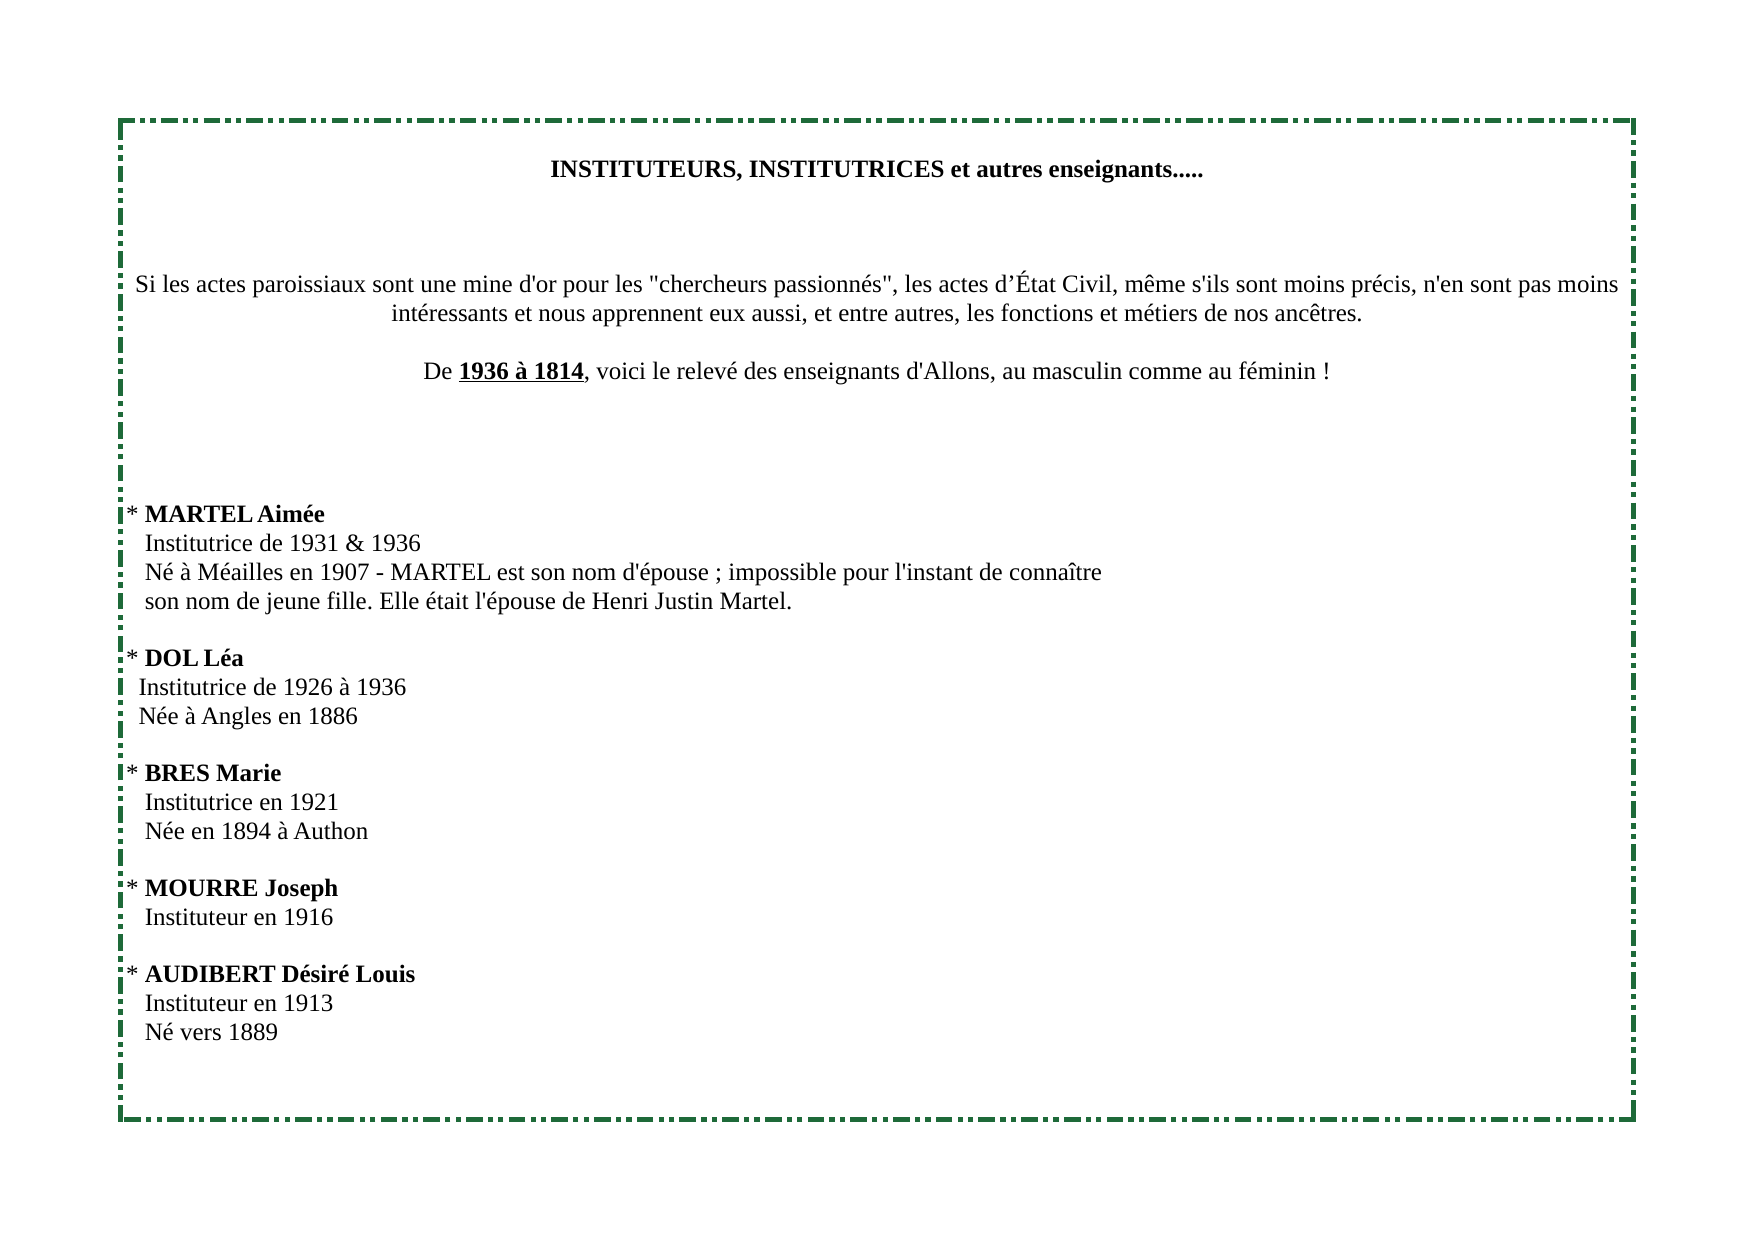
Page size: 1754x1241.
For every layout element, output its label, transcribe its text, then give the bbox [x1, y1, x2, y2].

text Institutrice de 1931 & 1936 [126, 528, 1628, 557]
text * AUDIBERT Désiré Louis [126, 959, 1628, 988]
text Si les actes paroissiaux sont une mine d'or pour les "chercheurs passionnés", les actes d’État Civil, même s'ils sont moins précis, n'en sont pas moins intéressants et nous apprennent eux aussi, et entre autres, les fonctions et métiers de nos ancêtres. [126, 269, 1628, 327]
text * BRES Marie [126, 758, 1628, 787]
text INSTITUTEURS, INSTITUTRICES et autres enseignants..... [126, 154, 1628, 183]
text Née à Angles en 1886 [126, 701, 1628, 729]
text * DOL Léa [126, 643, 1628, 672]
text Instituteur en 1916 [126, 902, 1628, 931]
text Né à Méailles en 1907 - MARTEL est son nom d'épouse ; impossible pour l'instant de connaître [126, 557, 1628, 586]
text Né vers 1889 [126, 1017, 1628, 1046]
text Institutrice en 1921 [126, 787, 1628, 816]
text son nom de jeune fille. Elle était l'épouse de Henri Justin Martel. [126, 586, 1628, 614]
text De 1936 à 1814, voici le relevé des enseignants d'Allons, au masculin comme au féminin ! [126, 356, 1628, 384]
text Née en 1894 à Authon [126, 816, 1628, 844]
text * MARTEL Aimée [126, 499, 1628, 528]
text Instituteur en 1913 [126, 988, 1628, 1017]
text * MOURRE Joseph [126, 873, 1628, 902]
text Institutrice de 1926 à 1936 [126, 672, 1628, 701]
